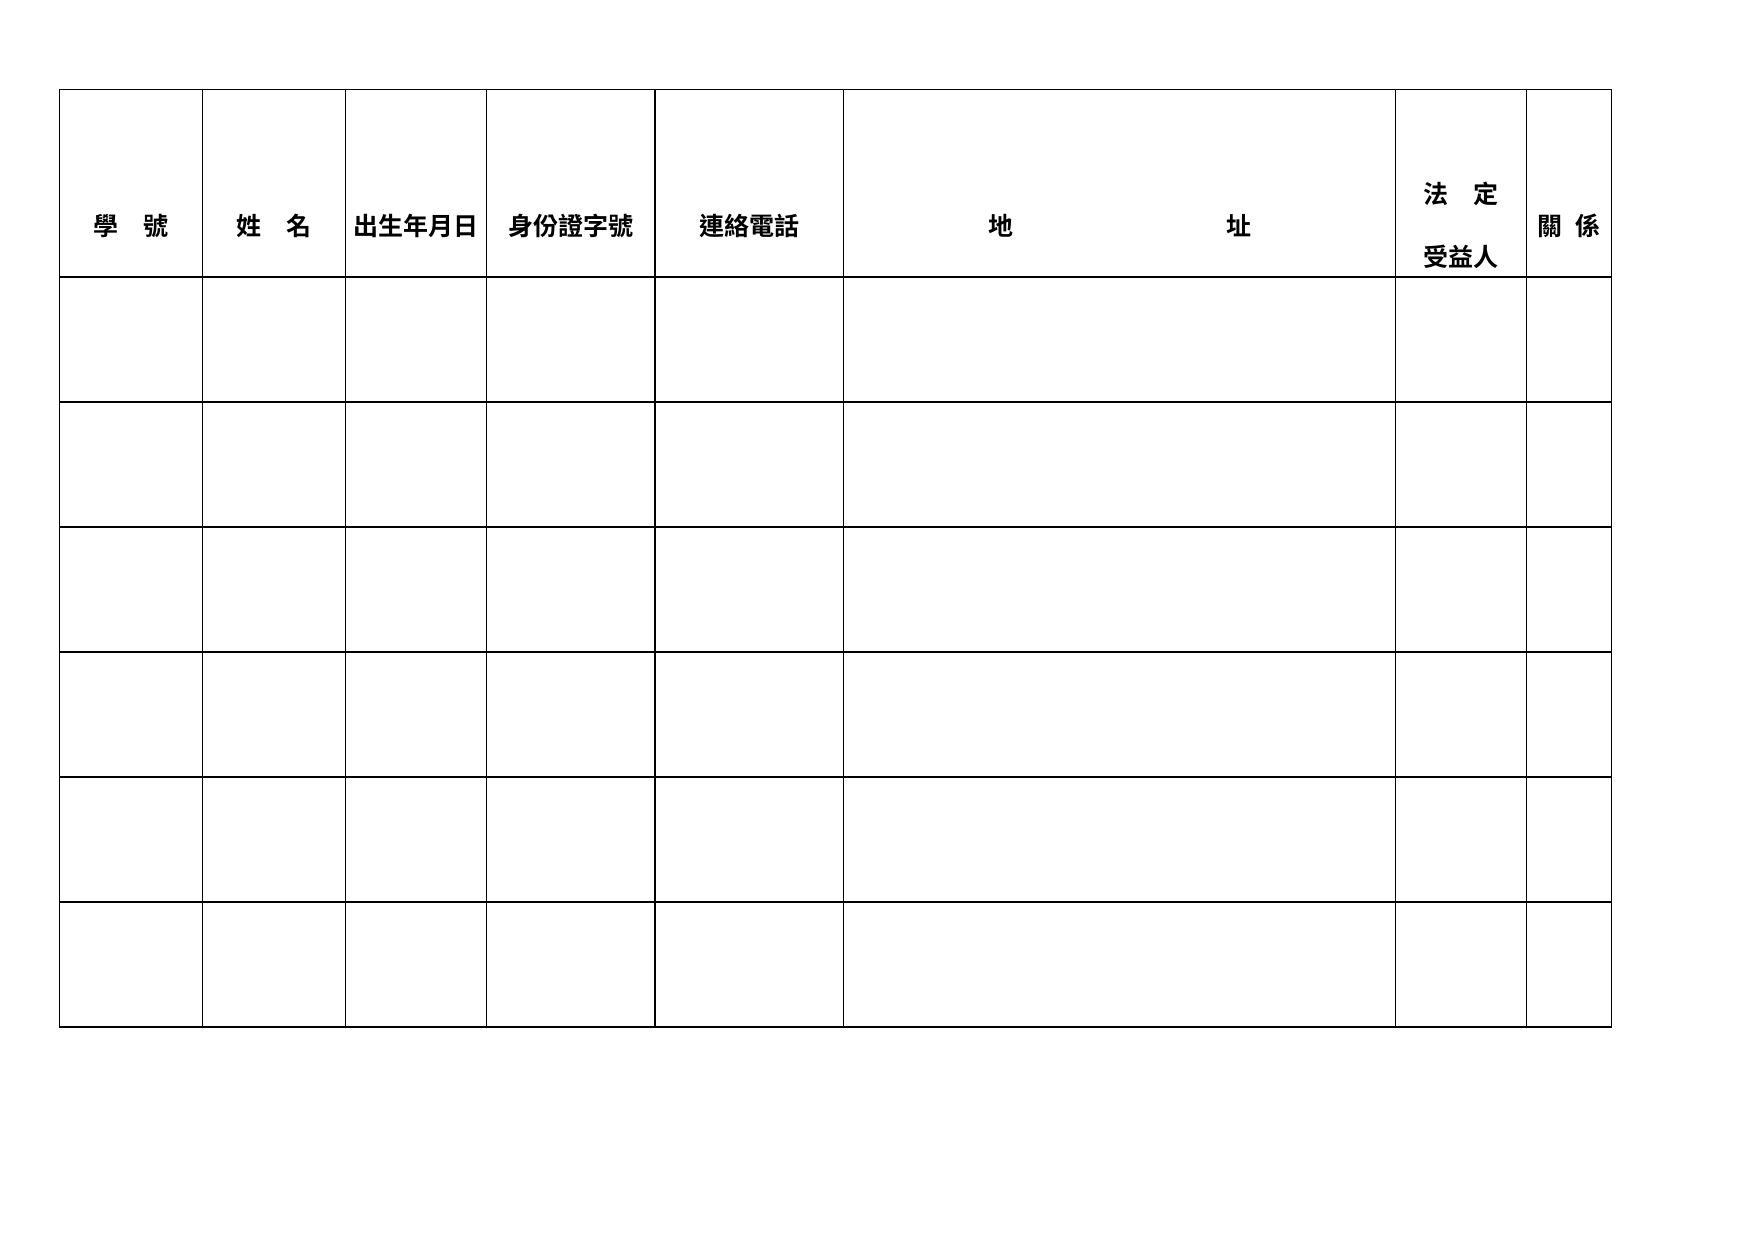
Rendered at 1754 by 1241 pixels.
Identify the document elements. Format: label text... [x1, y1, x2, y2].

table_cell [487, 528, 654, 651]
table_cell [1396, 653, 1526, 776]
table_cell [346, 278, 486, 401]
table_cell [60, 653, 202, 776]
table_cell [346, 528, 486, 651]
table_cell [656, 903, 843, 1026]
table_cell [844, 653, 1395, 776]
table_cell [1396, 778, 1526, 901]
table_cell [844, 278, 1395, 401]
table_cell [1396, 903, 1526, 1026]
table_cell [203, 778, 345, 901]
table_header 連絡電話 [656, 90, 843, 276]
table_header 學 號 [60, 90, 202, 276]
table_cell [656, 528, 843, 651]
table_cell [1527, 778, 1611, 901]
table_cell [844, 403, 1395, 526]
table_cell [60, 403, 202, 526]
table_cell [346, 653, 486, 776]
table_header 關 係 [1527, 90, 1611, 276]
table_cell [656, 778, 843, 901]
table_cell [203, 403, 345, 526]
table_cell [60, 903, 202, 1026]
table_cell [203, 278, 345, 401]
table_cell [656, 653, 843, 776]
table_cell [203, 653, 345, 776]
table_cell [656, 278, 843, 401]
table_cell [1396, 403, 1526, 526]
table_cell [1527, 528, 1611, 651]
table_cell [60, 528, 202, 651]
table_cell [844, 528, 1395, 651]
table_cell [203, 528, 345, 651]
table_cell [487, 653, 654, 776]
table_cell [203, 903, 345, 1026]
table_header 姓 名 [203, 90, 345, 276]
table_cell [346, 778, 486, 901]
table_header 法 定 受益人 [1396, 90, 1526, 276]
table_cell [487, 778, 654, 901]
table_cell [656, 403, 843, 526]
table_cell [346, 403, 486, 526]
table_cell [60, 778, 202, 901]
table_cell [844, 903, 1395, 1026]
table_cell [1527, 403, 1611, 526]
table_cell [487, 903, 654, 1026]
table_cell [1396, 528, 1526, 651]
table_header 地 址 [844, 90, 1395, 276]
table_cell [844, 778, 1395, 901]
table_cell [487, 403, 654, 526]
table_cell [1527, 278, 1611, 401]
table_cell [1396, 278, 1526, 401]
table_header 身份證字號 [487, 90, 654, 276]
table_cell [487, 278, 654, 401]
table_cell [346, 903, 486, 1026]
table_cell [60, 278, 202, 401]
table_cell [1527, 653, 1611, 776]
table_cell [1527, 903, 1611, 1026]
table_header 出生年月日 [346, 90, 486, 276]
